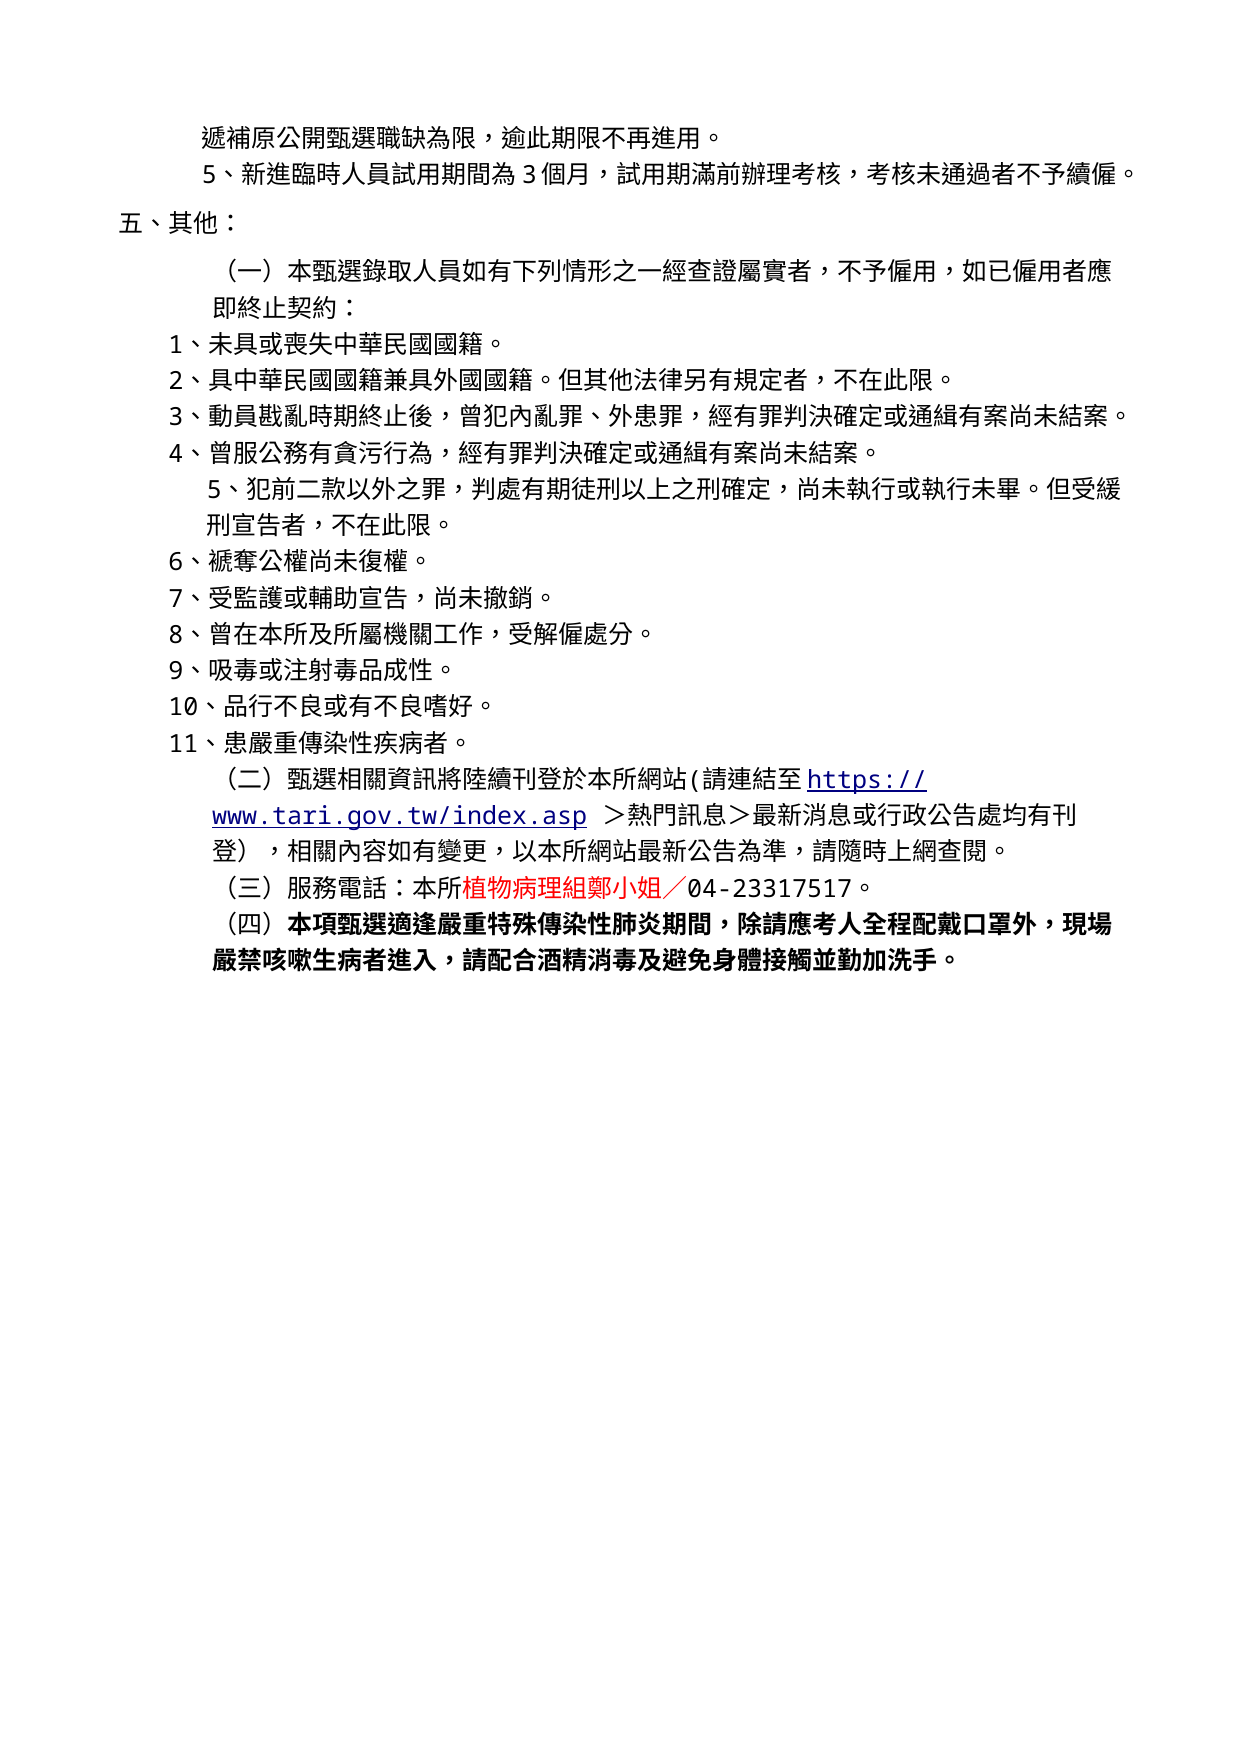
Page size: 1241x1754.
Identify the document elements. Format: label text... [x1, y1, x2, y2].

text 11、患嚴重傳染性疾病者。 [168, 723, 1122, 759]
text 9、吸毒或注射毒品成性。 [168, 651, 1122, 687]
text 3、動員戡亂時期終止後，曾犯內亂罪、外患罪，經有罪判決確定或通緝有案尚未結案。 [168, 397, 1122, 433]
text 10、品行不良或有不良嗜好。 [168, 687, 1122, 723]
text 5、新進臨時人員試用期間為3個月，試用期滿前辦理考核，考核未通過者不予續僱。 [202, 154, 1122, 191]
text 遞補原公開甄選職缺為限，逾此期限不再進用。 [202, 118, 1122, 154]
text 5、犯前二款以外之罪，判處有期徒刑以上之刑確定，尚未執行或執行未畢。但受緩刑宣告者，不在此限。 [207, 469, 1122, 542]
text 1、未具或喪失中華民國國籍。 [168, 324, 1122, 361]
text （四）本項甄選適逢嚴重特殊傳染性肺炎期間，除請應考人全程配戴口罩外，現場嚴禁咳嗽生病者進入，請配合酒精消毒及避免身體接觸並勤加洗手。 [212, 904, 1122, 977]
text 8、曾在本所及所屬機關工作，受解僱處分。 [168, 614, 1122, 651]
text 五、其他： [118, 203, 1122, 239]
text 7、受監護或輔助宣告，尚未撤銷。 [168, 578, 1122, 614]
text （三）服務電話：本所植物病理組鄭小姐／04-23317517。 [212, 868, 1122, 904]
text 2、具中華民國國籍兼具外國國籍。但其他法律另有規定者，不在此限。 [168, 361, 1122, 397]
text （二）甄選相關資訊將陸續刊登於本所網站(請連結至https://www.tari.gov.tw/index.asp ＞熱門訊息＞最新消息或行政公告處均有刊登），相關內容如有變更，以本所網站最新公告為準，請隨時上網查閱。 [212, 759, 1122, 868]
text 6、褫奪公權尚未復權。 [168, 542, 1122, 578]
text 4、曾服公務有貪污行為，經有罪判決確定或通緝有案尚未結案。 [168, 433, 1122, 469]
text （一）本甄選錄取人員如有下列情形之一經查證屬實者，不予僱用，如已僱用者應即終止契約： [212, 252, 1122, 324]
